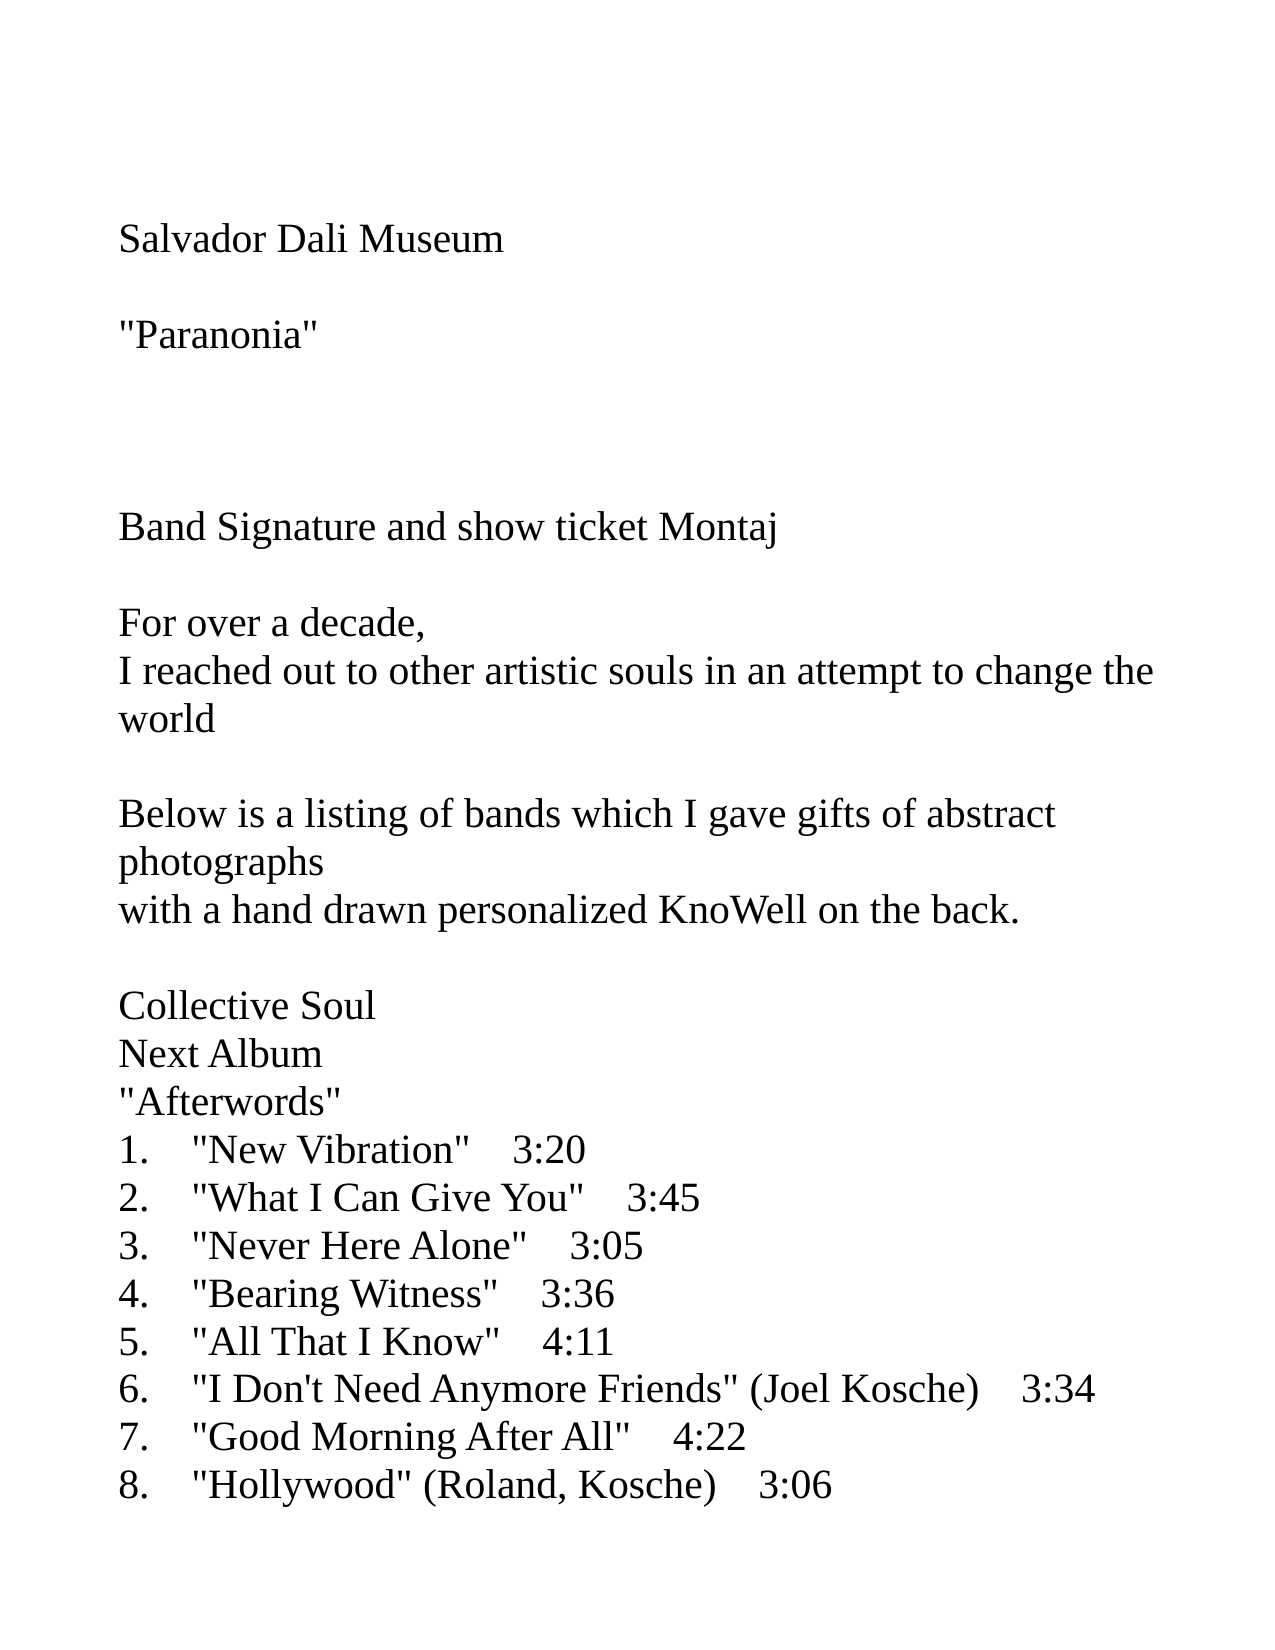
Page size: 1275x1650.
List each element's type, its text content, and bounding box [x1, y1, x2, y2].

text Next Album [118, 1028, 1157, 1076]
text 7. "Good Morning After All" 4:22 [118, 1412, 1157, 1460]
text 3. "Never Here Alone" 3:05 [118, 1220, 1157, 1268]
text with a hand drawn personalized KnoWell on the back. [118, 885, 1157, 933]
text Salvador Dali Museum [118, 214, 1157, 262]
text Below is a listing of bands which I gave gifts of abstract photographs [118, 789, 1157, 885]
text I reached out to other artistic souls in an attempt to change the world [118, 645, 1157, 741]
text 4. "Bearing Witness" 3:36 [118, 1268, 1157, 1316]
text "Afterwords" [118, 1076, 1157, 1124]
text Collective Soul [118, 981, 1157, 1028]
text 1. "New Vibration" 3:20 [118, 1124, 1157, 1172]
text 6. "I Don't Need Anymore Friends" (Joel Kosche) 3:34 [118, 1364, 1157, 1412]
text 5. "All That I Know" 4:11 [118, 1316, 1157, 1364]
text 8. "Hollywood" (Roland, Kosche) 3:06 [118, 1460, 1157, 1508]
text "Paranonia" [118, 310, 1157, 358]
text Band Signature and show ticket Montaj [118, 501, 1157, 549]
text 2. "What I Can Give You" 3:45 [118, 1172, 1157, 1220]
text For over a decade, [118, 597, 1157, 645]
